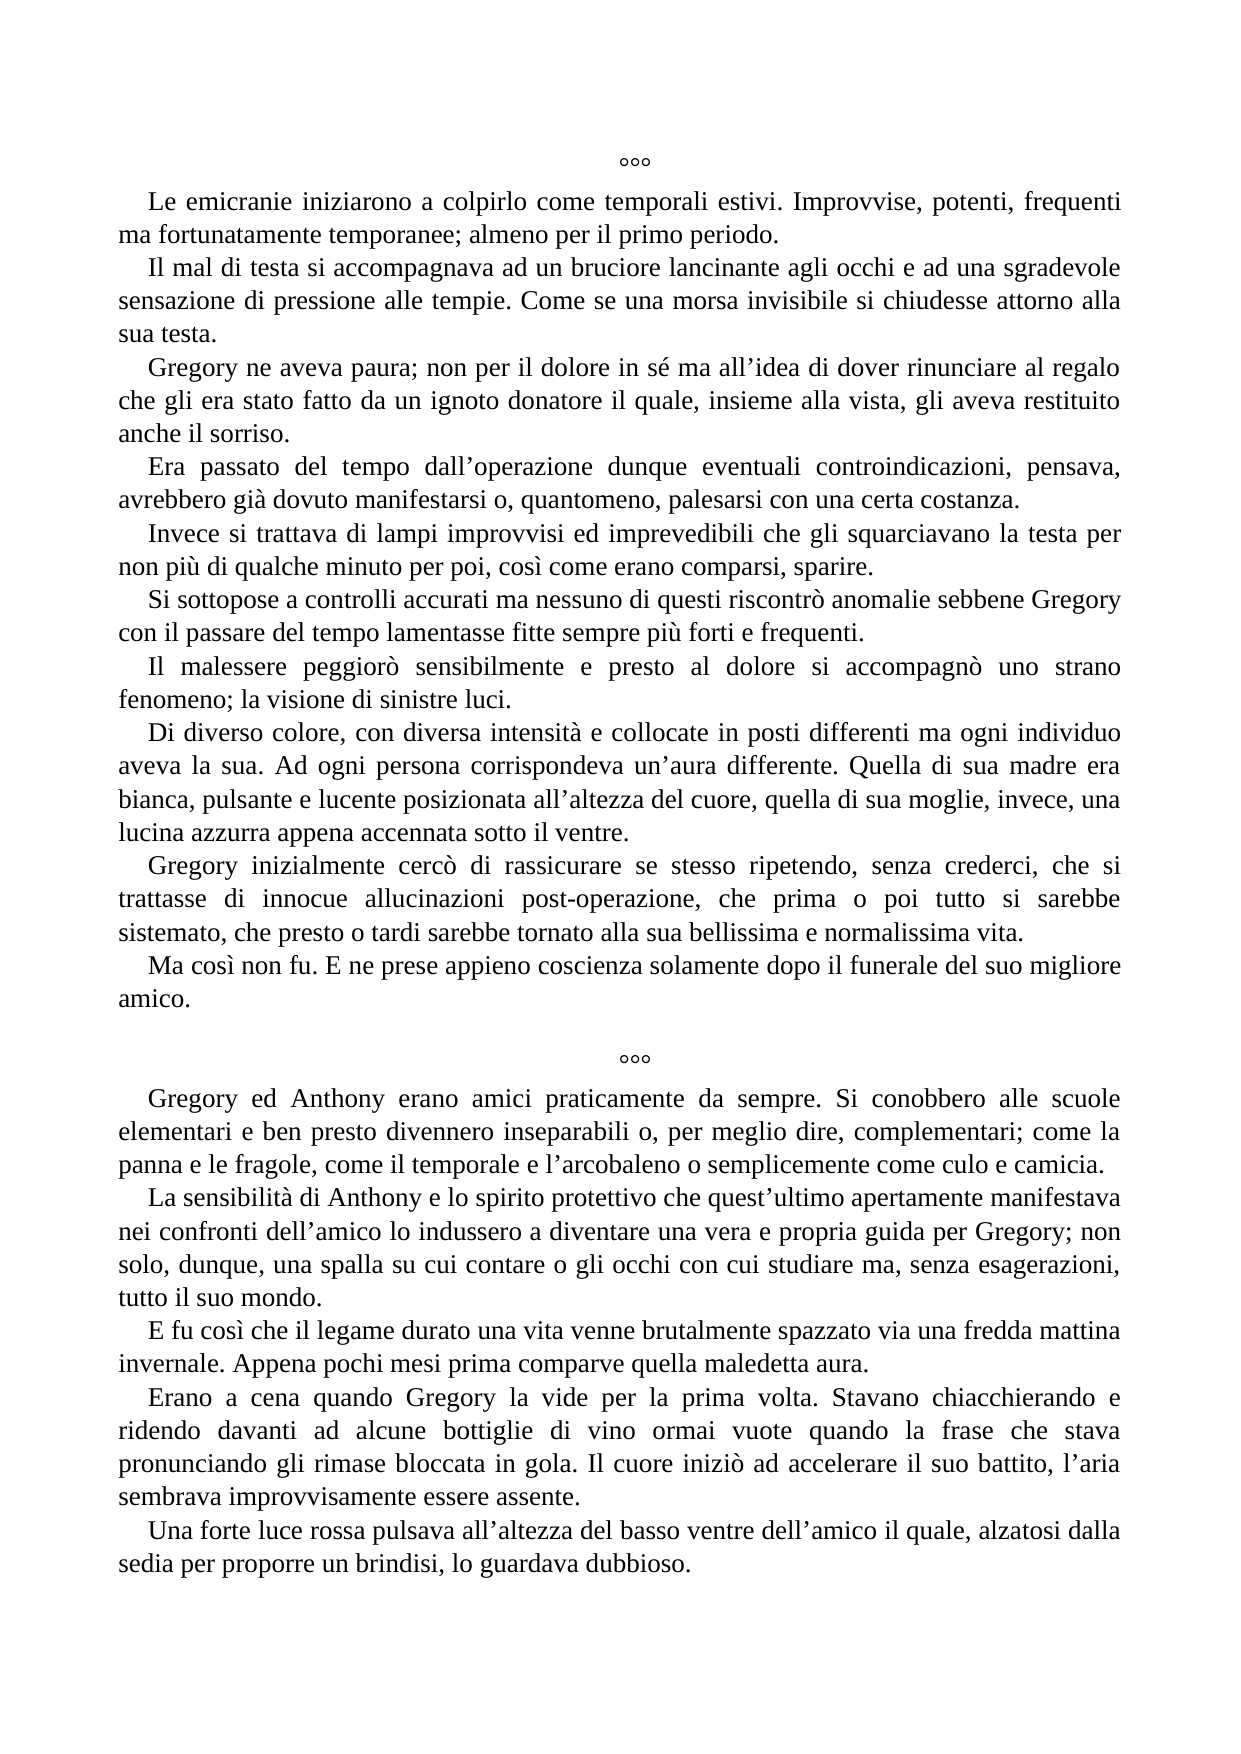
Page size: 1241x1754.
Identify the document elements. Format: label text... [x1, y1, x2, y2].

text Gregory ne aveva paura; non per il dolore in sé ma all’idea di dover rinunciare al regalo che gli era stato fatto da un ignoto donatore il quale, insieme alla vista, gli aveva restituito anche il sorriso. [118, 351, 1122, 448]
text °°° [118, 1048, 1122, 1080]
text Ma così non fu. E ne prese appieno coscienza solamente dopo il funerale del suo migliore amico. [118, 949, 1122, 1013]
text Le emicranie iniziarono a colpirlo come temporali estivi. Improvvise, potenti, frequenti ma fortunatamente temporanee; almeno per il primo periodo. [118, 184, 1122, 249]
text Gregory ed Anthony erano amici praticamente da sempre. Si conobbero alle scuole elementari e ben presto divennero inseparabili o, per meglio dire, complementari; come la panna e le fragole, come il temporale e l’arcobaleno o semplicemente come culo e camicia. [118, 1082, 1122, 1179]
text La sensibilità di Anthony e lo spirito protettivo che quest’ultimo apertamente manifestava nei confronti dell’amico lo indussero a diventare una vera e propria guida per Gregory; non solo, dunque, una spalla su cui contare o gli occhi con cui studiare ma, senza esagerazioni, tutto il suo mondo. [118, 1181, 1122, 1312]
text °°° [118, 151, 1122, 182]
text Gregory inizialmente cercò di rassicurare se stesso ripetendo, senza crederci, che si trattasse di innocue allucinazioni post-operazione, che prima o poi tutto si sarebbe sistemato, che presto o tardi sarebbe tornato alla sua bellissima e normalissima vita. [118, 849, 1122, 947]
text Invece si trattava di lampi improvvisi ed imprevedibili che gli squarciavano la testa per non più di qualche minuto per poi, così come erano comparsi, sparire. [118, 517, 1122, 581]
text E fu così che il legame durato una vita venne brutalmente spazzato via una fredda mattina invernale. Appena pochi mesi prima comparve quella maledetta aura. [118, 1314, 1122, 1379]
text Il malessere peggiorò sensibilmente e presto al dolore si accompagnò uno strano fenomeno; la visione di sinistre luci. [118, 650, 1122, 714]
text Il mal di testa si accompagnava ad un bruciore lancinante agli occhi e ad una sgradevole sensazione di pressione alle tempie. Come se una morsa invisibile si chiudesse attorno alla sua testa. [118, 251, 1122, 349]
text Era passato del tempo dall’operazione dunque eventuali controindicazioni, pensava, avrebbero già dovuto manifestarsi o, quantomeno, palesarsi con una certa costanza. [118, 450, 1122, 515]
text Di diverso colore, con diversa intensità e collocate in posti differenti ma ogni individuo aveva la sua. Ad ogni persona corrispondeva un’aura differente. Quella di sua madre era bianca, pulsante e lucente posizionata all’altezza del cuore, quella di sua moglie, invece, una lucina azzurra appena accennata sotto il ventre. [118, 716, 1122, 847]
text Erano a cena quando Gregory la vide per la prima volta. Stavano chiacchierando e ridendo davanti ad alcune bottiglie di vino ormai vuote quando la frase che stava pronunciando gli rimase bloccata in gola. Il cuore iniziò ad accelerare il suo battito, l’aria sembrava improvvisamente essere assente. [118, 1381, 1122, 1512]
text Una forte luce rossa pulsava all’altezza del basso ventre dell’amico il quale, alzatosi dalla sedia per proporre un brindisi, lo guardava dubbioso. [118, 1514, 1122, 1578]
text Si sottopose a controlli accurati ma nessuno di questi riscontrò anomalie sebbene Gregory con il passare del tempo lamentasse fitte sempre più forti e frequenti. [118, 583, 1122, 648]
